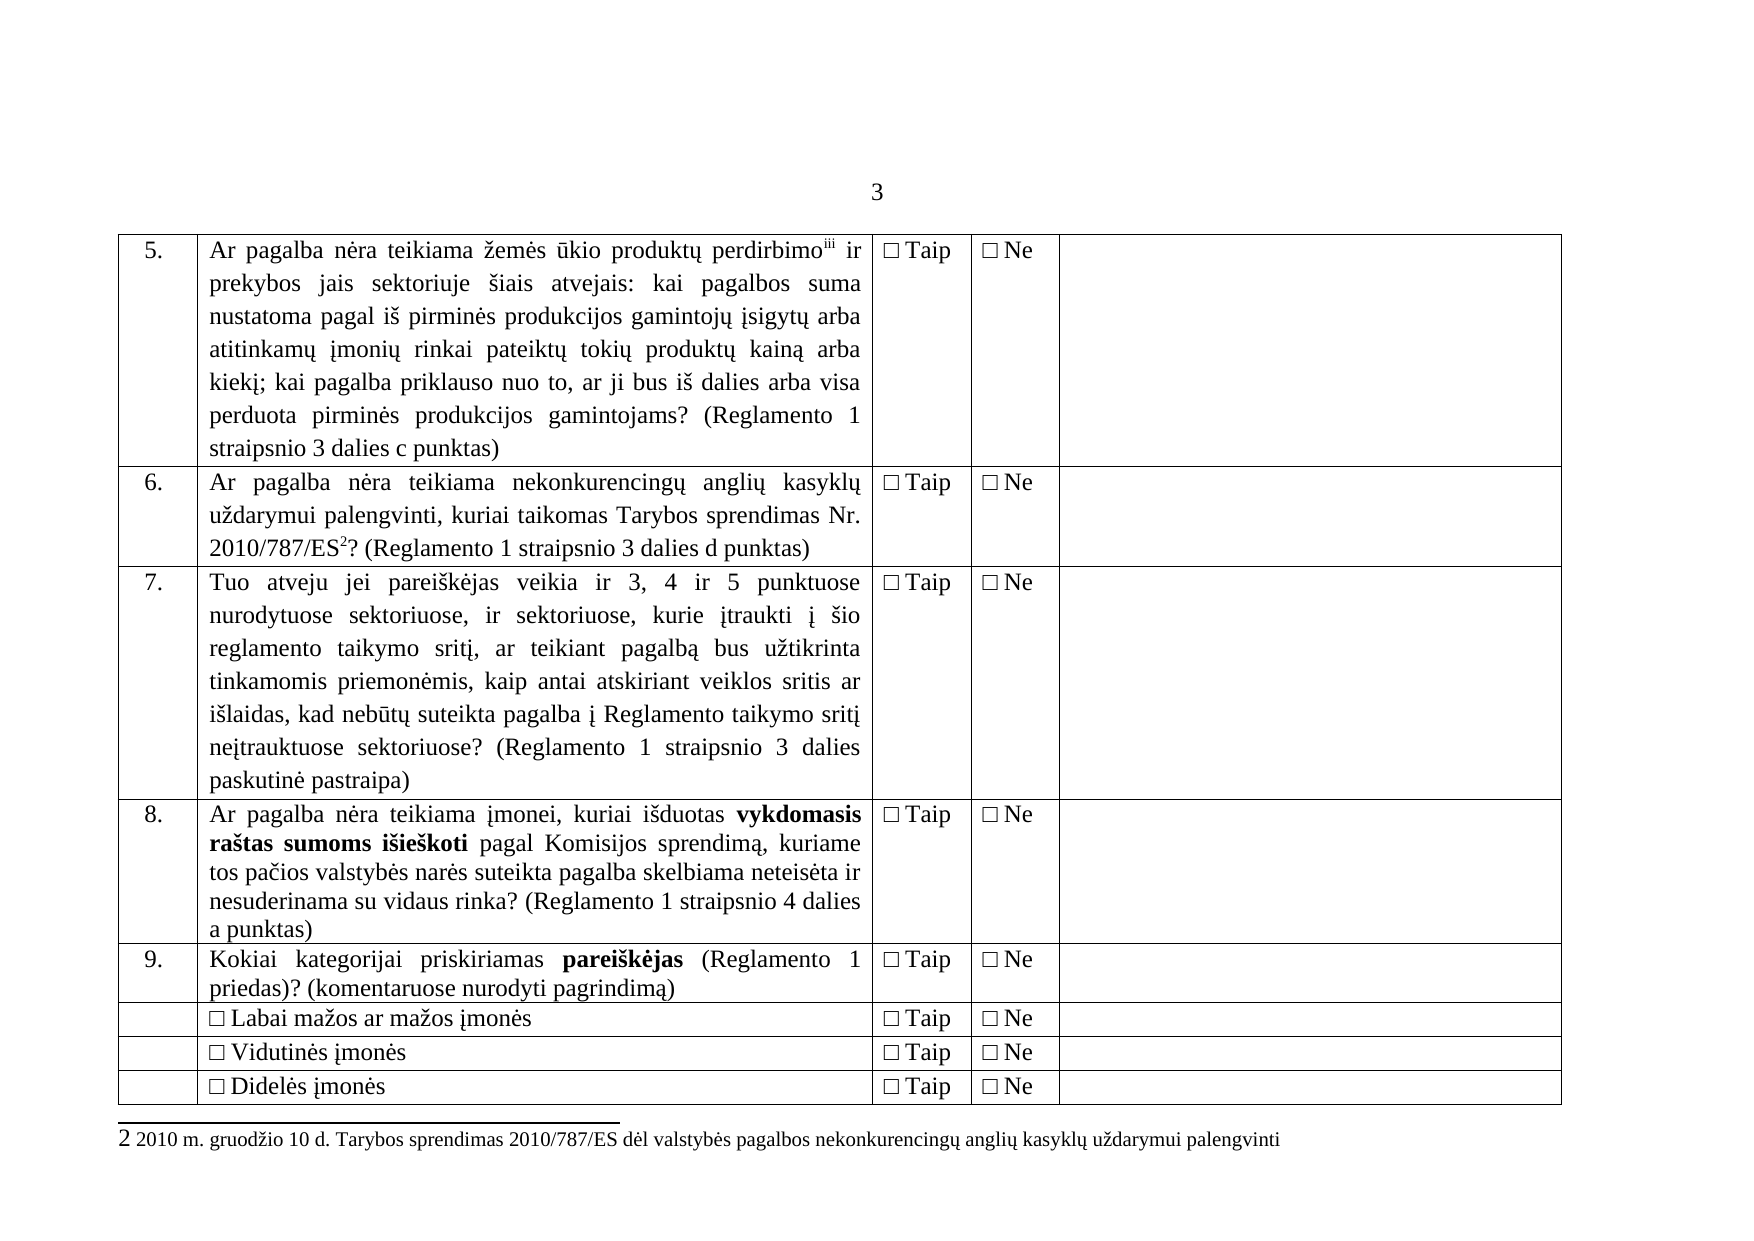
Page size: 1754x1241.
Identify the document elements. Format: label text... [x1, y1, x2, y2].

table_cell □ Ne [972, 567, 1059, 798]
table_cell 9. [119, 944, 197, 1002]
table_cell □ Taip [873, 944, 971, 1002]
table_cell □ Taip [873, 567, 971, 798]
table_cell □ Ne [972, 800, 1059, 943]
table_cell Kokiai kategorijai priskiriamas pareiškėjas (Reglamento 1 priedas)? (komentaruose nurodyti pagrindimą) [198, 944, 872, 1002]
table_cell Tuo atveju jei pareiškėjas veikia ir 3, 4 ir 5 punktuose nurodytuose sektoriuose, ir sektoriuose, kurie įtraukti į šio reglamento taikymo sritį, ar teikiant pagalbą bus užtikrinta tinkamomis priemonėmis, kaip antai atskiriant veiklos sritis ar išlaidas, kad nebūtų suteikta pagalba į Reglamento taikymo sritį neįtrauktuose sektoriuose? (Reglamento 1 straipsnio 3 dalies paskutinė pastraipa) [198, 567, 872, 798]
table_cell □ Taip [873, 1071, 971, 1104]
table_cell [119, 1037, 197, 1070]
table_cell [1060, 1003, 1561, 1036]
table_cell □ Ne [972, 944, 1059, 1002]
table_cell [1060, 467, 1561, 566]
table_cell □ Taip [873, 800, 971, 943]
table_cell 7. [119, 567, 197, 798]
table_cell [1060, 1037, 1561, 1070]
table_cell □ Vidutinės įmonės [198, 1037, 872, 1070]
table_cell □ Ne [972, 235, 1059, 466]
table_cell [1060, 800, 1561, 943]
table_cell [1060, 567, 1561, 798]
table_cell □ Ne [972, 1071, 1059, 1104]
table_cell □ Ne [972, 467, 1059, 566]
table_cell [1060, 1071, 1561, 1104]
table_cell □ Taip [873, 1037, 971, 1070]
table_cell □ Labai mažos ar mažos įmonės [198, 1003, 872, 1036]
table_cell [1060, 944, 1561, 1002]
table_cell □ Ne [972, 1003, 1059, 1036]
table_cell □ Taip [873, 467, 971, 566]
table_cell □ Didelės įmonės [198, 1071, 872, 1104]
table_cell [119, 1071, 197, 1104]
table_cell [1060, 235, 1561, 466]
table_cell 6. [119, 467, 197, 566]
table_cell 8. [119, 800, 197, 943]
table_cell □ Ne [972, 1037, 1059, 1070]
table_cell [119, 1003, 197, 1036]
table_cell □ Taip [873, 235, 971, 466]
table_cell Ar pagalba nėra teikiama žemės ūkio produktų perdirbimo ir prekybos jais sektoriuje šiais atvejais: kai pagalbos suma nustatoma pagal iš pirminės produkcijos gamintojų įsigytų arba atitinkamų įmonių rinkai pateiktų tokių produktų kainą arba kiekį; kai pagalba priklauso nuo to, ar ji bus iš dalies arba visa perduota pirminės produkcijos gamintojams? (Reglamento 1 straipsnio 3 dalies c punktas) [198, 235, 872, 466]
table_cell 5. [119, 235, 197, 466]
table_cell Ar pagalba nėra teikiama nekonkurencingų anglių kasyklų uždarymui palengvinti, kuriai taikomas Tarybos sprendimas Nr. 2010/787/ES? (Reglamento 1 straipsnio 3 dalies d punktas) [198, 467, 872, 566]
table_cell Ar pagalba nėra teikiama įmonei, kuriai išduotas vykdomasis raštas sumoms išieškoti pagal Komisijos sprendimą, kuriame tos pačios valstybės narės suteikta pagalba skelbiama neteisėta ir nesuderinama su vidaus rinka? (Reglamento 1 straipsnio 4 dalies a punktas) [198, 800, 872, 943]
table_cell □ Taip [873, 1003, 971, 1036]
